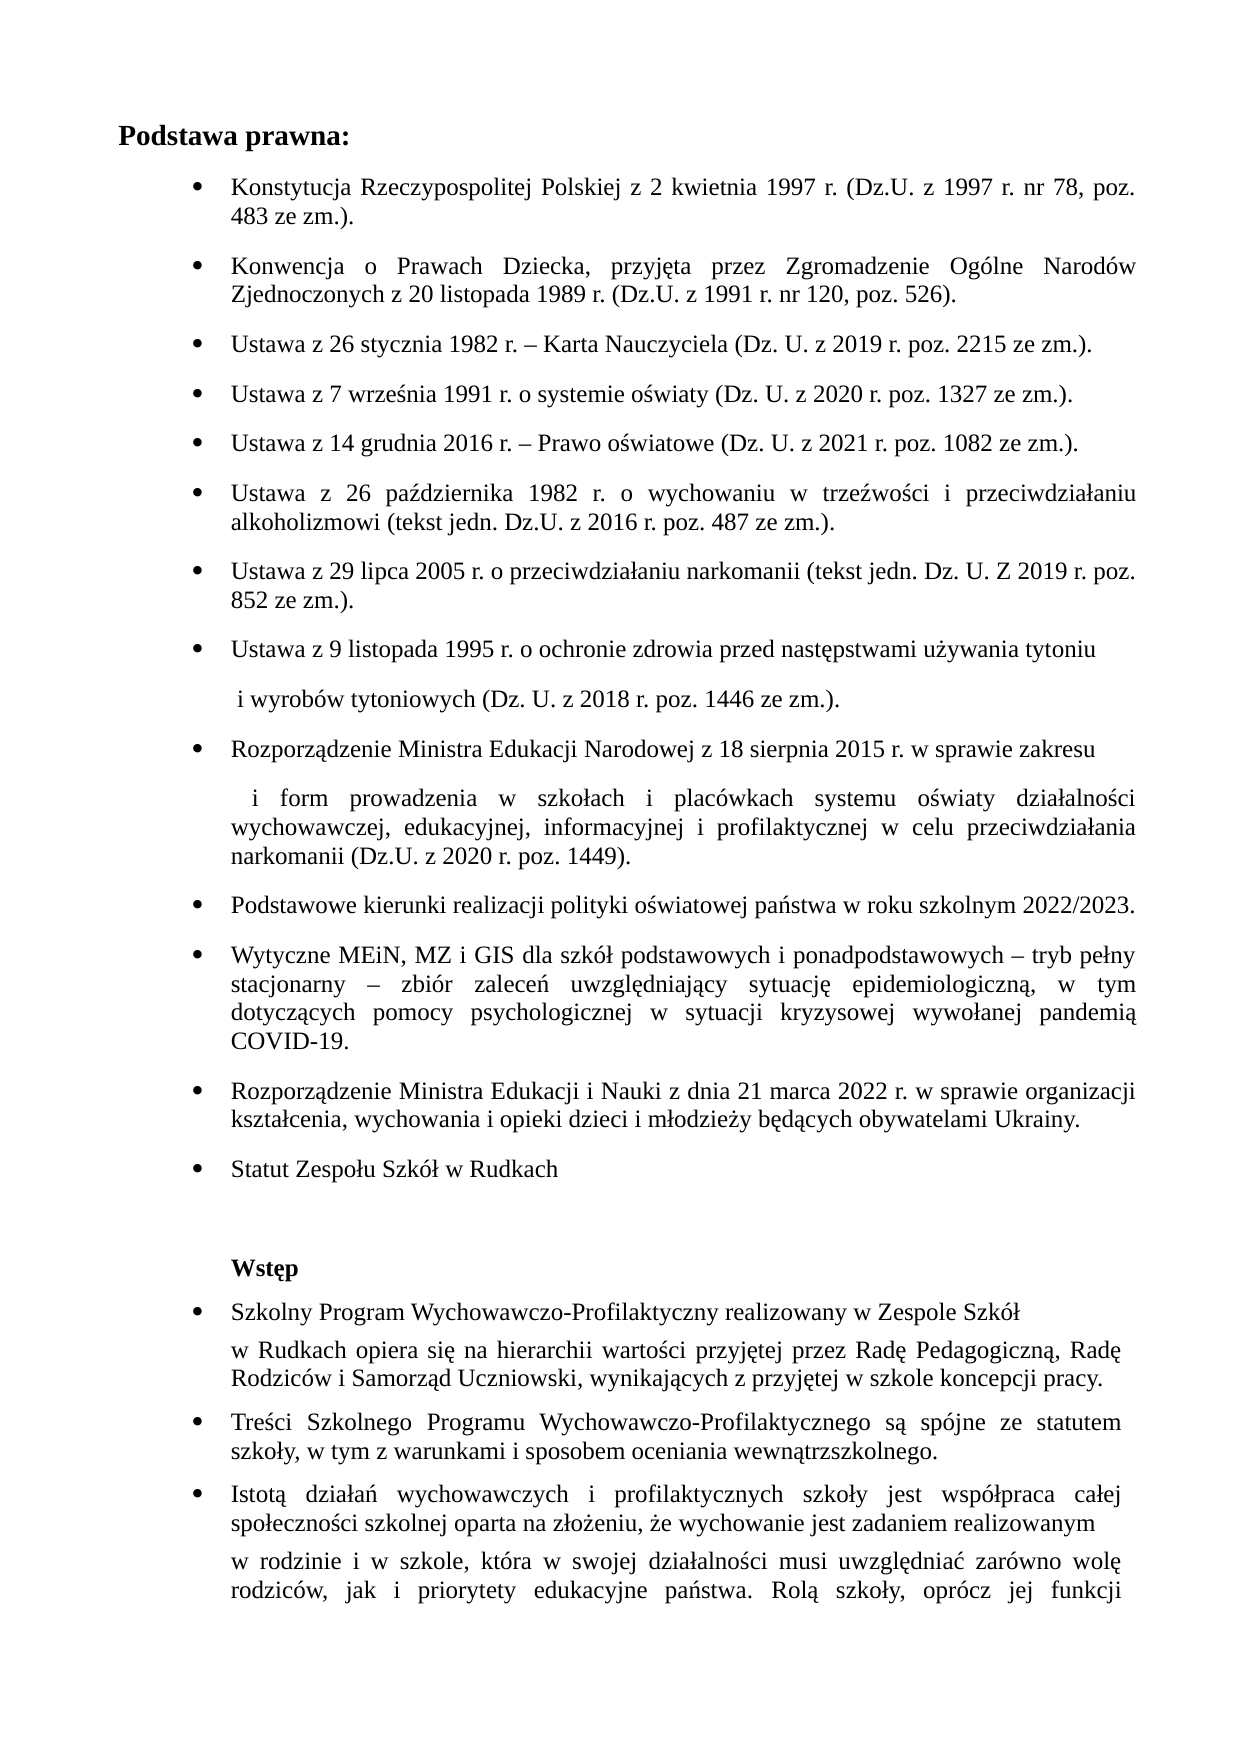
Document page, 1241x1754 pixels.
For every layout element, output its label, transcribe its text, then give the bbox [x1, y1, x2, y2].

list Szkolny Program Wychowawczo-Profilaktyczny realizowany w Zespole Szkół [193, 1297, 1122, 1326]
list Statut Zespołu Szkół w Rudkach [193, 1154, 1137, 1183]
list Ustawa z 29 lipca 2005 r. o przeciwdziałaniu narkomanii (tekst jedn. Dz. U. Z 2019 r. poz. 852 ze zm.). [193, 556, 1137, 614]
list Ustawa z 26 stycznia 1982 r. – Karta Nauczyciela (Dz. U. z 2019 r. poz. 2215 ze zm.). [193, 329, 1137, 358]
list Ustawa z 9 listopada 1995 r. o ochronie zdrowia przed następstwami używania tytoniu [193, 634, 1137, 663]
list i wyrobów tytoniowych (Dz. U. z 2018 r. poz. 1446 ze zm.). [193, 684, 1137, 713]
list Ustawa z 26 października 1982 r. o wychowaniu w trzeźwości i przeciwdziałaniu alkoholizmowi (tekst jedn. Dz.U. z 2016 r. poz. 487 ze zm.). [193, 478, 1137, 535]
text Podstawa prawna: [118, 118, 1122, 152]
list Treści Szkolnego Programu Wychowawczo-Profilaktycznego są spójne ze statutem szkoły, w tym z warunkami i sposobem oceniania wewnątrzszkolnego. [193, 1407, 1122, 1464]
list Konstytucja Rzeczypospolitej Polskiej z 2 kwietnia 1997 r. (Dz.U. z 1997 r. nr 78, poz. 483 ze zm.). [193, 172, 1137, 230]
list Istotą działań wychowawczych i profilaktycznych szkoły jest współpraca całej społeczności szkolnej oparta na złożeniu, że wychowanie jest zadaniem realizowanym [193, 1479, 1122, 1537]
list Rozporządzenie Ministra Edukacji Narodowej z 18 sierpnia 2015 r. w sprawie zakresu [193, 734, 1137, 762]
list Rozporządzenie Ministra Edukacji i Nauki z dnia 21 marca 2022 r. w sprawie organizacji kształcenia, wychowania i opieki dzieci i młodzieży będących obywatelami Ukrainy. [193, 1076, 1137, 1133]
list w rodzinie i w szkole, która w swojej działalności musi uwzględniać zarówno wolę rodziców, jak i priorytety edukacyjne państwa. Rolą szkoły, oprócz jej funkcji [193, 1546, 1122, 1603]
list Ustawa z 14 grudnia 2016 r. – Prawo oświatowe (Dz. U. z 2021 r. poz. 1082 ze zm.). [193, 428, 1137, 457]
list w Rudkach opiera się na hierarchii wartości przyjętej przez Radę Pedagogiczną, Radę Rodziców i Samorząd Uczniowski, wynikających z przyjętej w szkole koncepcji pracy. [193, 1335, 1122, 1392]
list Wytyczne MEiN, MZ i GIS dla szkół podstawowych i ponadpodstawowych – tryb pełny stacjonarny – zbiór zaleceń uwzględniający sytuację epidemiologiczną, w tym dotyczących pomocy psychologicznej w sytuacji kryzysowej wywołanej pandemią COVID-19. [193, 940, 1137, 1055]
list Podstawowe kierunki realizacji polityki oświatowej państwa w roku szkolnym 2022/2023. [193, 890, 1137, 919]
list Ustawa z 7 września 1991 r. o systemie oświaty (Dz. U. z 2020 r. poz. 1327 ze zm.). [193, 379, 1137, 407]
list Konwencja o Prawach Dziecka, przyjęta przez Zgromadzenie Ogólne Narodów Zjednoczonych z 20 listopada 1989 r. (Dz.U. z 1991 r. nr 120, poz. 526). [193, 251, 1137, 308]
text Wstęp [231, 1253, 1122, 1282]
list i form prowadzenia w szkołach i placówkach systemu oświaty działalności wychowawczej, edukacyjnej, informacyjnej i profilaktycznej w celu przeciwdziałania narkomanii (Dz.U. z 2020 r. poz. 1449). [193, 783, 1137, 869]
